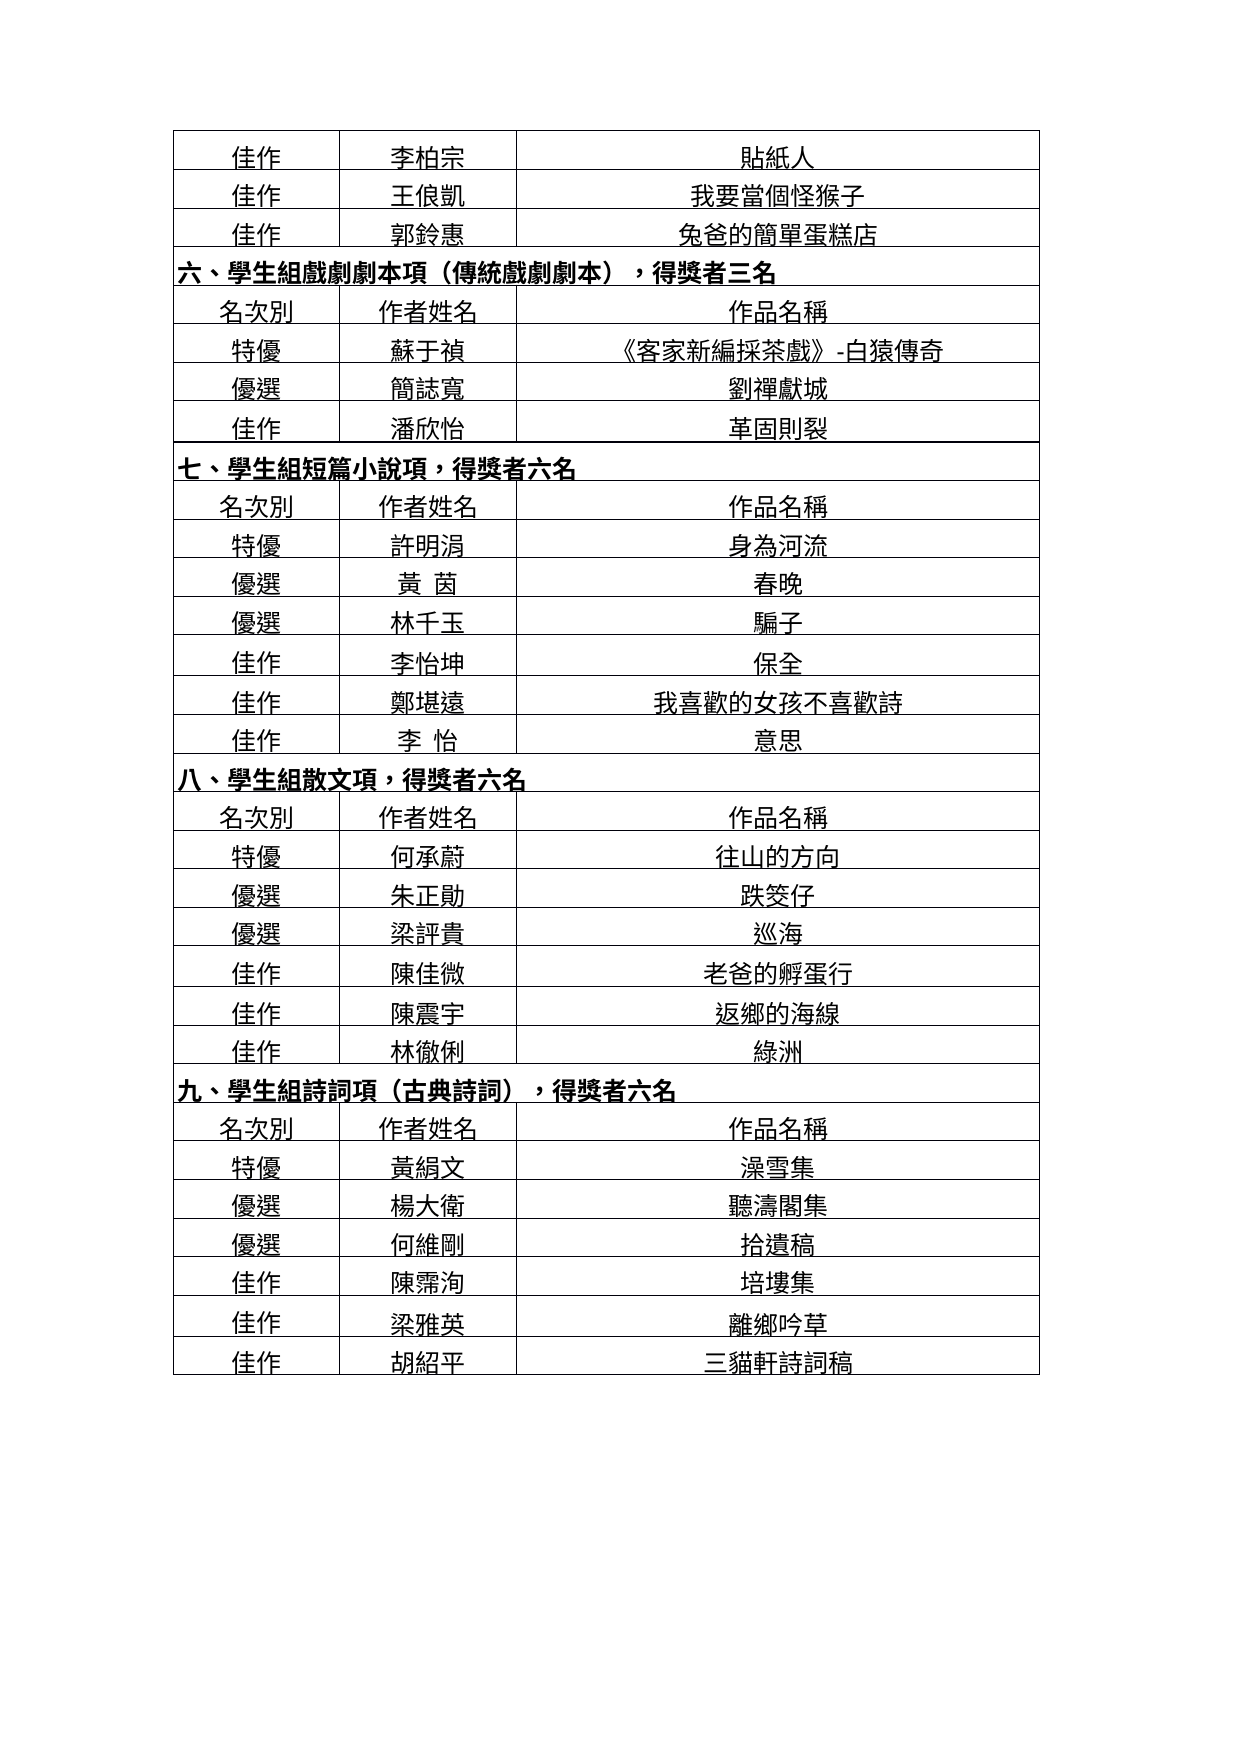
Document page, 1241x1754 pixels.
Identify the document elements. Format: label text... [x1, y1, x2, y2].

table_cell 陳佳微 [340, 946, 516, 986]
table_cell 特優 [174, 520, 339, 557]
table_cell 優選 [174, 869, 339, 907]
table_cell 許明涓 [340, 520, 516, 557]
table_cell 佳作 [174, 1337, 339, 1374]
table_cell 佳作 [174, 676, 339, 714]
table_cell 保全 [517, 635, 1039, 675]
table_cell 培塿集 [517, 1257, 1039, 1294]
table_cell 名次別 [174, 481, 339, 518]
table_cell 李 怡 [340, 715, 516, 752]
table_cell 身為河流 [517, 520, 1039, 557]
table_cell 返鄉的海線 [517, 987, 1039, 1025]
table_cell 優選 [174, 363, 339, 400]
table_cell 佳作 [174, 946, 339, 986]
table_cell 佳作 [174, 1257, 339, 1294]
table_cell 朱正勛 [340, 869, 516, 907]
table_cell 林千玉 [340, 597, 516, 634]
table_cell 離鄉吟草 [517, 1296, 1039, 1336]
table_cell 梁雅英 [340, 1296, 516, 1336]
table_cell 黃 茵 [340, 558, 516, 596]
table_cell 優選 [174, 558, 339, 596]
table_cell 黃絹文 [340, 1141, 516, 1179]
table_cell 六、學生組戲劇劇本項（傳統戲劇劇本），得獎者三名 [174, 247, 1039, 284]
table_cell 佳作 [174, 209, 339, 246]
table_cell 陳霈洵 [340, 1257, 516, 1294]
table_cell 名次別 [174, 1103, 339, 1140]
table_cell 潘欣怡 [340, 401, 516, 441]
table_cell 澡雪集 [517, 1141, 1039, 1179]
table_cell 《客家新編採茶戲》-白猿傳奇 [517, 324, 1039, 362]
table_cell 九、學生組詩詞項（古典詩詞），得獎者六名 [174, 1064, 1039, 1102]
table_cell 優選 [174, 1219, 339, 1256]
table_cell 梁評貴 [340, 908, 516, 945]
table_cell 劉禪獻城 [517, 363, 1039, 400]
table_cell 拾遺稿 [517, 1219, 1039, 1256]
table_cell 佳作 [174, 715, 339, 752]
table_cell 何承蔚 [340, 831, 516, 868]
table_cell 林徹俐 [340, 1026, 516, 1063]
table_cell 簡誌寬 [340, 363, 516, 400]
table_cell 老爸的孵蛋行 [517, 946, 1039, 986]
table_cell 作者姓名 [340, 792, 516, 829]
table_cell 作品名稱 [517, 481, 1039, 518]
table_cell 作品名稱 [517, 286, 1039, 323]
table_cell 作品名稱 [517, 792, 1039, 829]
table_cell 作者姓名 [340, 286, 516, 323]
table_cell 作品名稱 [517, 1103, 1039, 1140]
table_cell 巡海 [517, 908, 1039, 945]
table_cell 名次別 [174, 792, 339, 829]
table_cell 兔爸的簡單蛋糕店 [517, 209, 1039, 246]
table_cell 李柏宗 [340, 131, 516, 169]
table_cell 特優 [174, 831, 339, 868]
table_cell 綠洲 [517, 1026, 1039, 1063]
table_cell 佳作 [174, 131, 339, 169]
table_cell 作者姓名 [340, 1103, 516, 1140]
table_cell 七、學生組短篇小說項，得獎者六名 [174, 443, 1039, 480]
table_cell 優選 [174, 1180, 339, 1217]
table_cell 佳作 [174, 401, 339, 441]
table_cell 騙子 [517, 597, 1039, 634]
table_cell 鄭堪遠 [340, 676, 516, 714]
table_cell 王俍凱 [340, 170, 516, 207]
table_cell 作者姓名 [340, 481, 516, 518]
table_cell 往山的方向 [517, 831, 1039, 868]
table_cell 跌筊仔 [517, 869, 1039, 907]
table_cell 佳作 [174, 635, 339, 675]
table_cell 何維剛 [340, 1219, 516, 1256]
table_cell 陳震宇 [340, 987, 516, 1025]
table_cell 革固則裂 [517, 401, 1039, 441]
table_cell 李怡坤 [340, 635, 516, 675]
table_cell 佳作 [174, 1296, 339, 1336]
table_cell 八、學生組散文項，得獎者六名 [174, 754, 1039, 791]
table_cell 我喜歡的女孩不喜歡詩 [517, 676, 1039, 714]
table_cell 我要當個怪猴子 [517, 170, 1039, 207]
table_cell 佳作 [174, 1026, 339, 1063]
table_cell 意思 [517, 715, 1039, 752]
table_cell 佳作 [174, 170, 339, 207]
table_cell 優選 [174, 597, 339, 634]
table_cell 特優 [174, 1141, 339, 1179]
table_cell 三貓軒詩詞稿 [517, 1337, 1039, 1374]
table_cell 胡紹平 [340, 1337, 516, 1374]
table_cell 聽濤閣集 [517, 1180, 1039, 1217]
table_cell 特優 [174, 324, 339, 362]
table_cell 郭鈴惠 [340, 209, 516, 246]
table_cell 貼紙人 [517, 131, 1039, 169]
table_cell 春晚 [517, 558, 1039, 596]
table_cell 楊大衛 [340, 1180, 516, 1217]
table_cell 名次別 [174, 286, 339, 323]
table_cell 優選 [174, 908, 339, 945]
table_cell 佳作 [174, 987, 339, 1025]
table_cell 蘇于禎 [340, 324, 516, 362]
